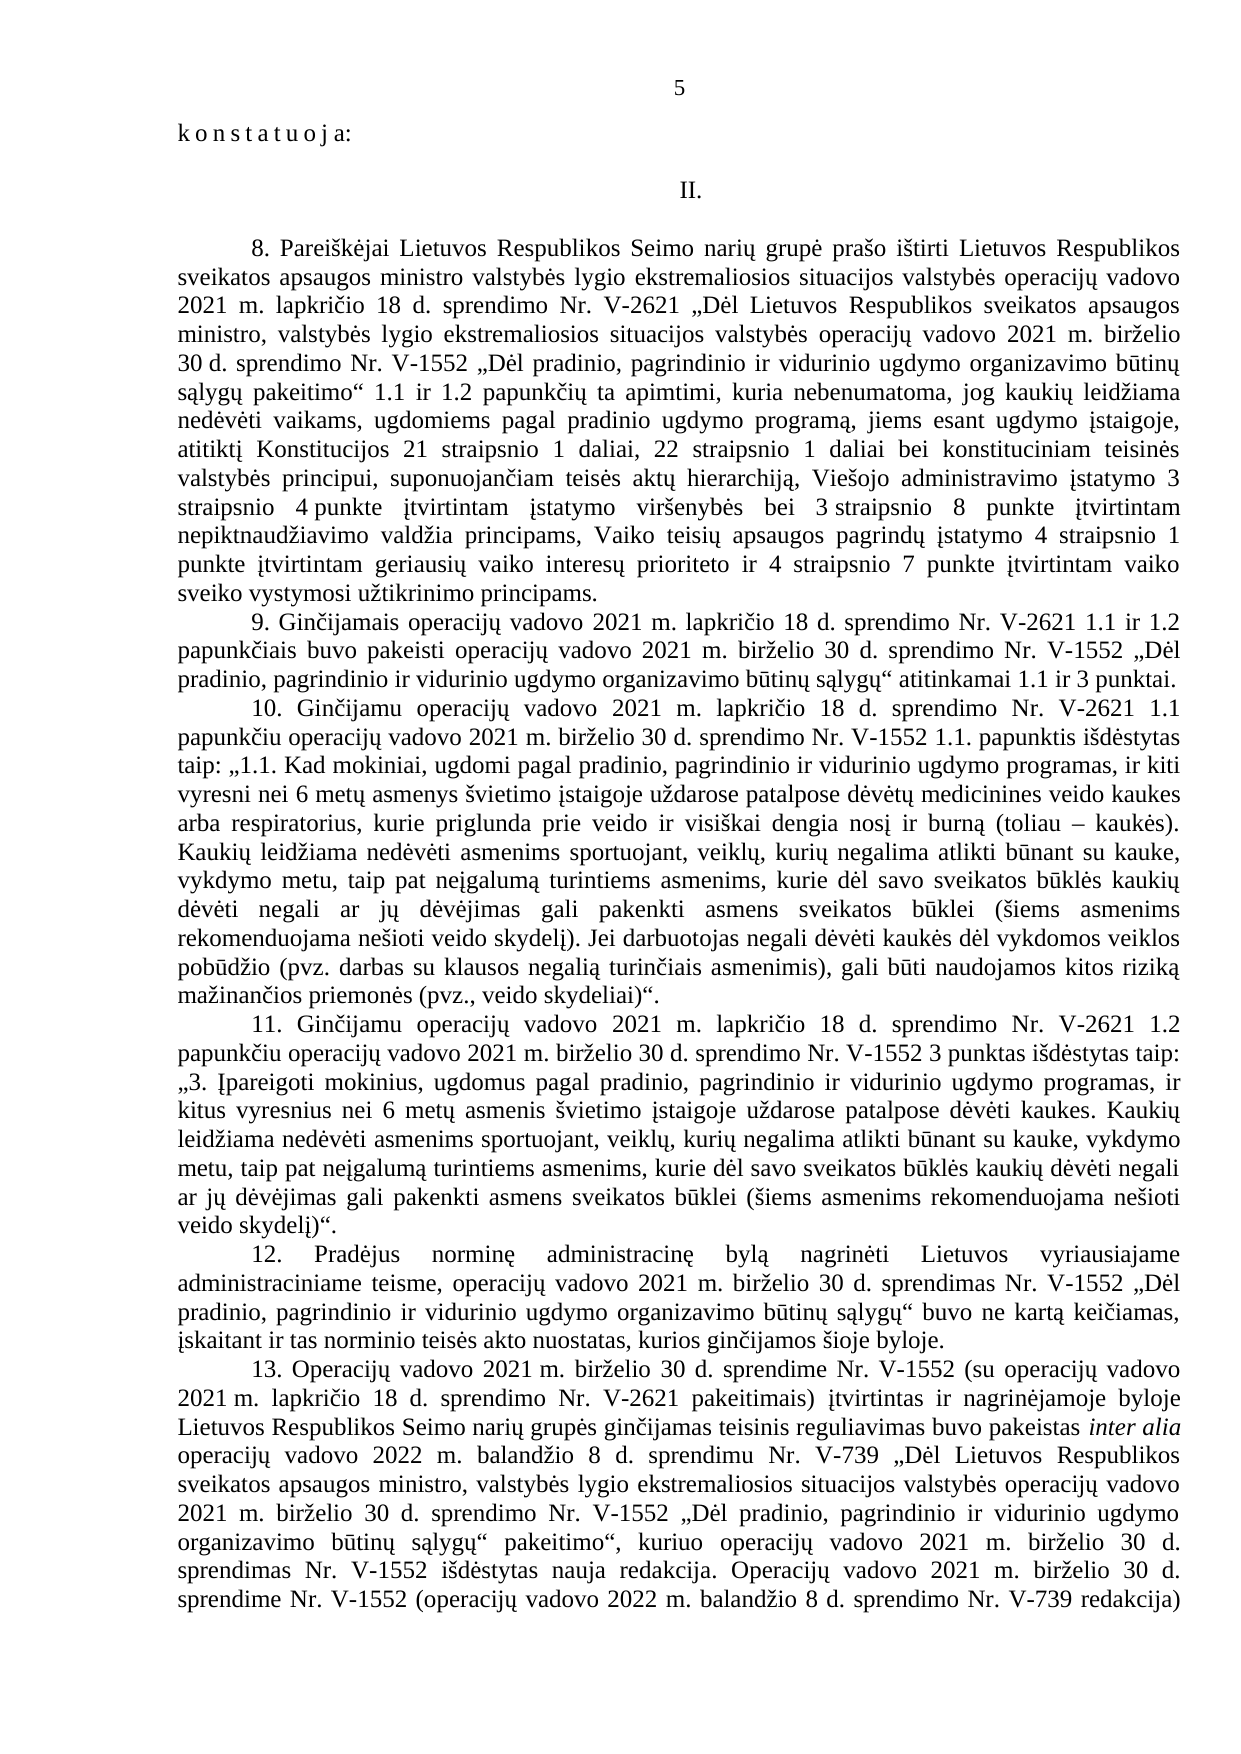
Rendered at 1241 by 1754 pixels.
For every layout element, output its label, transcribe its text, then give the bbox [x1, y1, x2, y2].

text 11. Ginčijamu operacijų vadovo 2021 m. lapkričio 18 d. sprendimo Nr. V-2621 1.2 papunkčiu operacijų vadovo 2021 m. birželio 30 d. sprendimo Nr. V-1552 3 punktas išdėstytas taip: „3. Įpareigoti mokinius, ugdomus pagal pradinio, pagrindinio ir vidurinio ugdymo programas, ir kitus vyresnius nei 6 metų asmenis švietimo įstaigoje uždarose patalpose dėvėti kaukes. Kaukių leidžiama nedėvėti asmenims sportuojant, veiklų, kurių negalima atlikti būnant su kauke, vykdymo metu, taip pat neįgalumą turintiems asmenims, kurie dėl savo sveikatos būklės kaukių dėvėti negali ar jų dėvėjimas gali pakenkti asmens sveikatos būklei (šiems asmenims rekomenduojama nešioti veido skydelį)“. [177, 1009, 1181, 1239]
text 12. Pradėjus norminę administracinę bylą nagrinėti Lietuvos vyriausiajame administraciniame teisme, operacijų vadovo 2021 m. birželio 30 d. sprendimas Nr. V-1552 „Dėl pradinio, pagrindinio ir vidurinio ugdymo organizavimo būtinų sąlygų“ buvo ne kartą keičiamas, įskaitant ir tas norminio teisės akto nuostatas, kurios ginčijamos šioje byloje. [177, 1239, 1181, 1354]
text 10. Ginčijamu operacijų vadovo 2021 m. lapkričio 18 d. sprendimo Nr. V-2621 1.1 papunkčiu operacijų vadovo 2021 m. birželio 30 d. sprendimo Nr. V-1552 1.1. papunktis išdėstytas taip: „1.1. Kad mokiniai, ugdomi pagal pradinio, pagrindinio ir vidurinio ugdymo programas, ir kiti vyresni nei 6 metų asmenys švietimo įstaigoje uždarose patalpose dėvėtų medicinines veido kaukes arba respiratorius, kurie priglunda prie veido ir visiškai dengia nosį ir burną (toliau – kaukės). Kaukių leidžiama nedėvėti asmenims sportuojant, veiklų, kurių negalima atlikti būnant su kauke, vykdymo metu, taip pat neįgalumą turintiems asmenims, kurie dėl savo sveikatos būklės kaukių dėvėti negali ar jų dėvėjimas gali pakenkti asmens sveikatos būklei (šiems asmenims rekomenduojama nešioti veido skydelį). Jei darbuotojas negali dėvėti kaukės dėl vykdomos veiklos pobūdžio (pvz. darbas su klausos negalią turinčiais asmenimis), gali būti naudojamos kitos riziką mažinančios priemonės (pvz., veido skydeliai)“. [177, 693, 1181, 1009]
text 8. Pareiškėjai Lietuvos Respublikos Seimo narių grupė prašo ištirti Lietuvos Respublikos sveikatos apsaugos ministro valstybės lygio ekstremaliosios situacijos valstybės operacijų vadovo 2021 m. lapkričio 18 d. sprendimo Nr. V-2621 „Dėl Lietuvos Respublikos sveikatos apsaugos ministro, valstybės lygio ekstremaliosios situacijos valstybės operacijų vadovo 2021 m. birželio 30 d. sprendimo Nr. V-1552 „Dėl pradinio, pagrindinio ir vidurinio ugdymo organizavimo būtinų sąlygų pakeitimo“ 1.1 ir 1.2 papunkčių ta apimtimi, kuria nebenumatoma, jog kaukių leidžiama nedėvėti vaikams, ugdomiems pagal pradinio ugdymo programą, jiems esant ugdymo įstaigoje, atitiktį Konstitucijos 21 straipsnio 1 daliai, 22 straipsnio 1 daliai bei konstituciniam teisinės valstybės principui, suponuojančiam teisės aktų hierarchiją, Viešojo administravimo įstatymo 3 straipsnio 4 punkte įtvirtintam įstatymo viršenybės bei 3 straipsnio 8 punkte įtvirtintam nepiktnaudžiavimo valdžia principams, Vaiko teisių apsaugos pagrindų įstatymo 4 straipsnio 1 punkte įtvirtintam geriausių vaiko interesų prioriteto ir 4 straipsnio 7 punkte įtvirtintam vaiko sveiko vystymosi užtikrinimo principams. [177, 233, 1181, 607]
text konstatuoja: [177, 118, 1181, 147]
text II. [215, 176, 1181, 204]
text 13. Operacijų vadovo 2021 m. birželio 30 d. sprendime Nr. V-1552 (su operacijų vadovo 2021 m. lapkričio 18 d. sprendimo Nr. V-2621 pakeitimais) įtvirtintas ir nagrinėjamoje byloje Lietuvos Respublikos Seimo narių grupės ginčijamas teisinis reguliavimas buvo pakeistas inter alia operacijų vadovo 2022 m. balandžio 8 d. sprendimu Nr. V-739 „Dėl Lietuvos Respublikos sveikatos apsaugos ministro, valstybės lygio ekstremaliosios situacijos valstybės operacijų vadovo 2021 m. birželio 30 d. sprendimo Nr. V-1552 „Dėl pradinio, pagrindinio ir vidurinio ugdymo organizavimo būtinų sąlygų“ pakeitimo“, kuriuo operacijų vadovo 2021 m. birželio 30 d. sprendimas Nr. V-1552 išdėstytas nauja redakcija. Operacijų vadovo 2021 m. birželio 30 d. sprendime Nr. V-1552 (operacijų vadovo 2022 m. balandžio 8 d. sprendimo Nr. V-739 redakcija) [177, 1354, 1181, 1613]
text 9. Ginčijamais operacijų vadovo 2021 m. lapkričio 18 d. sprendimo Nr. V-2621 1.1 ir 1.2 papunkčiais buvo pakeisti operacijų vadovo 2021 m. birželio 30 d. sprendimo Nr. V-1552 „Dėl pradinio, pagrindinio ir vidurinio ugdymo organizavimo būtinų sąlygų“ atitinkamai 1.1 ir 3 punktai. [177, 607, 1181, 693]
